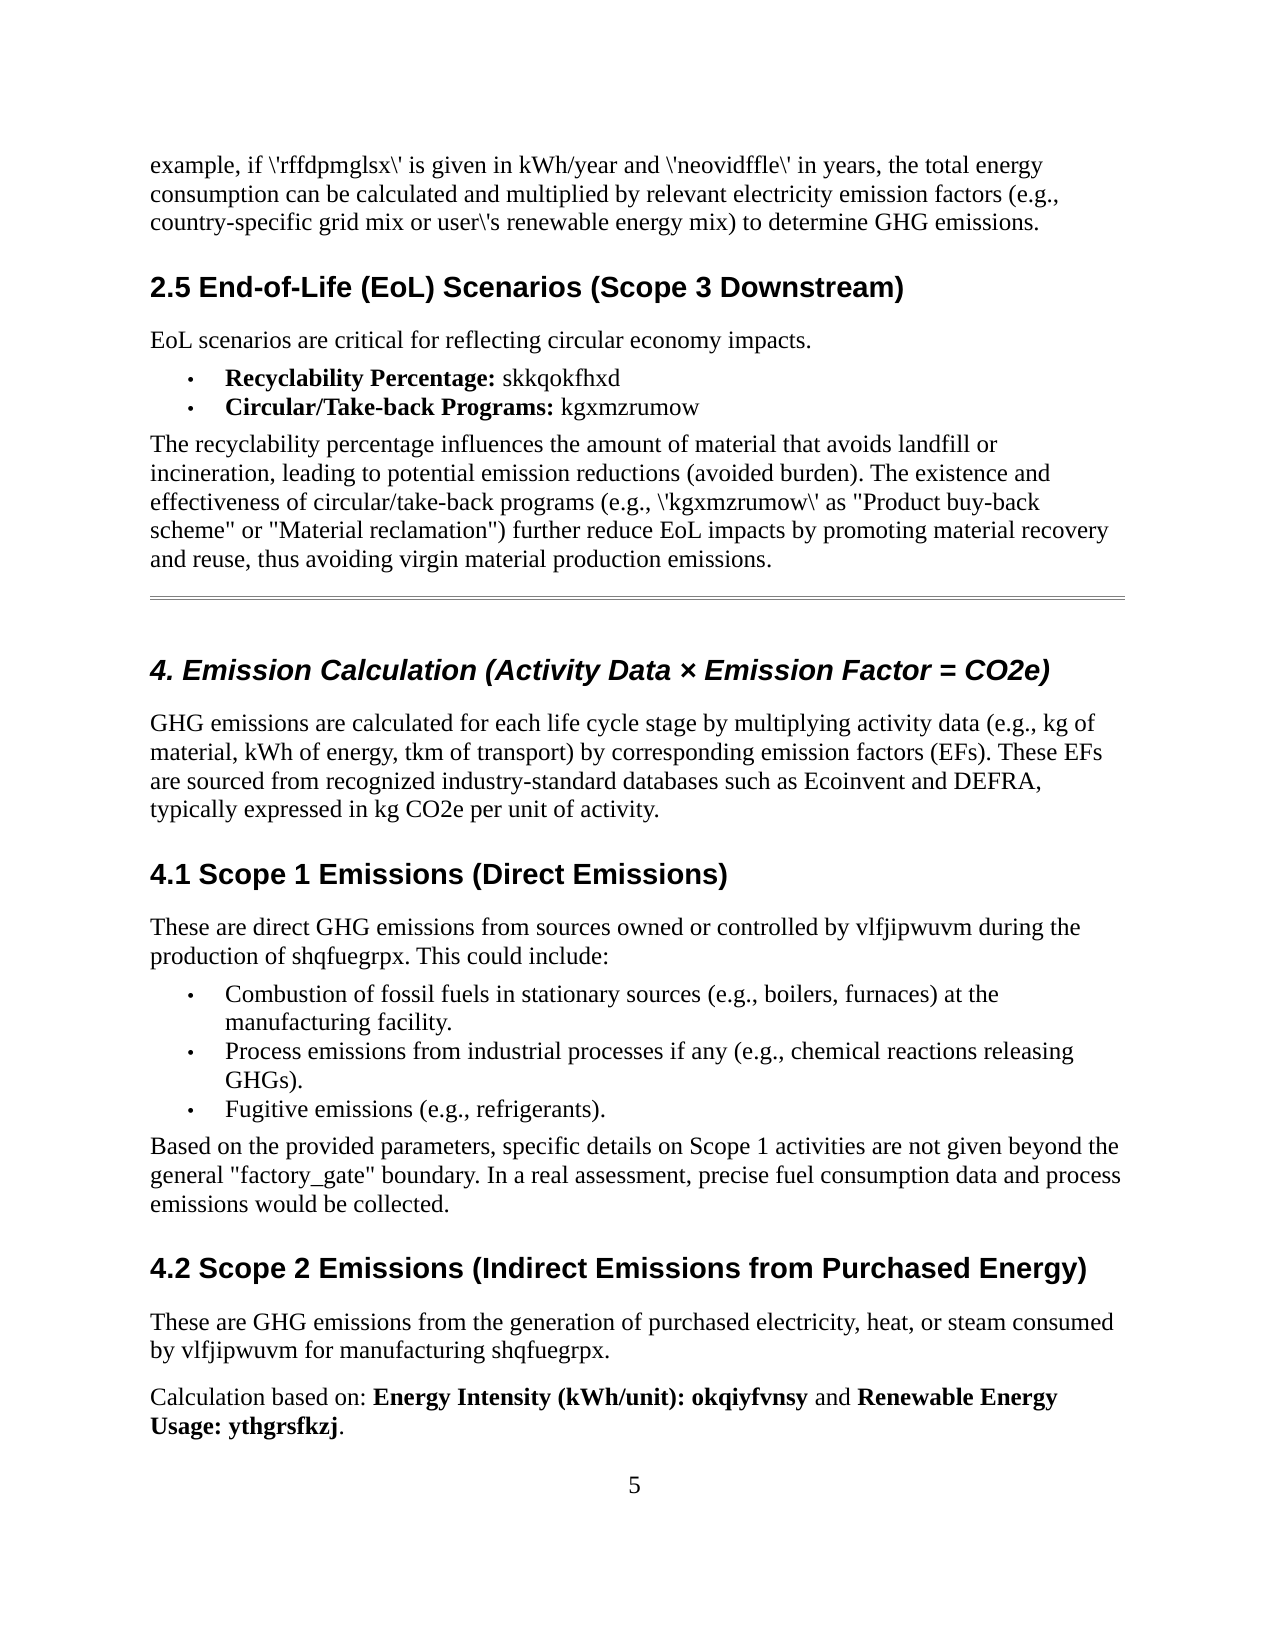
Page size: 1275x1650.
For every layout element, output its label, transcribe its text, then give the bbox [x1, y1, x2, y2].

subtitle 4.1 Scope 1 Emissions (Direct Emissions) [150, 857, 1125, 891]
list Recyclability Percentage: skkqokfhxd [187, 363, 1125, 392]
text EoL scenarios are critical for reflecting circular economy impacts. [150, 325, 1125, 354]
text GHG emissions are calculated for each life cycle stage by multiplying activity data (e.g., kg of material, kWh of energy, tkm of transport) by corresponding emission factors (EFs). These EFs are sourced from recognized industry-standard databases such as Ecoinvent and DEFRA, typically expressed in kg CO2e per unit of activity. [150, 708, 1125, 823]
subtitle 2.5 End-of-Life (EoL) Scenarios (Scope 3 Downstream) [150, 270, 1125, 304]
text example, if \'rffdpmglsx\' is given in kWh/year and \'neovidffle\' in years, the total energy consumption can be calculated and multiplied by relevant electricity emission factors (e.g., country-specific grid mix or user\'s renewable energy mix) to determine GHG emissions. [150, 150, 1125, 236]
subtitle 4. Emission Calculation (Activity Data × Emission Factor = CO2e) [150, 653, 1125, 687]
text The recyclability percentage influences the amount of material that avoids landfill or incineration, leading to potential emission reductions (avoided burden). The existence and effectiveness of circular/take-back programs (e.g., \'kgxmzrumow\' as "Product buy-back scheme" or "Material reclamation") further reduce EoL impacts by promoting material recovery and reuse, thus avoiding virgin material production emissions. [150, 429, 1125, 573]
text Calculation based on: Energy Intensity (kWh/unit): okqiyfvnsy and Renewable Energy Usage: ythgrsfkzj. [150, 1382, 1125, 1439]
text These are GHG emissions from the generation of purchased electricity, heat, or steam consumed by vlfjipwuvm for manufacturing shqfuegrpx. [150, 1307, 1125, 1364]
text These are direct GHG emissions from sources owned or controlled by vlfjipwuvm during the production of shqfuegrpx. This could include: [150, 912, 1125, 970]
list Process emissions from industrial processes if any (e.g., chemical reactions releasing GHGs). [187, 1036, 1125, 1094]
text Based on the provided parameters, specific details on Scope 1 activities are not given beyond the general "factory_gate" boundary. In a real assessment, precise fuel consumption data and process emissions would be collected. [150, 1131, 1125, 1218]
list Combustion of fossil fuels in stationary sources (e.g., boilers, furnaces) at the manufacturing facility. [187, 979, 1125, 1036]
list Fugitive emissions (e.g., refrigerants). [187, 1094, 1125, 1122]
list Circular/Take-back Programs: kgxmzrumow [187, 392, 1125, 420]
subtitle 4.2 Scope 2 Emissions (Indirect Emissions from Purchased Energy) [150, 1252, 1125, 1285]
